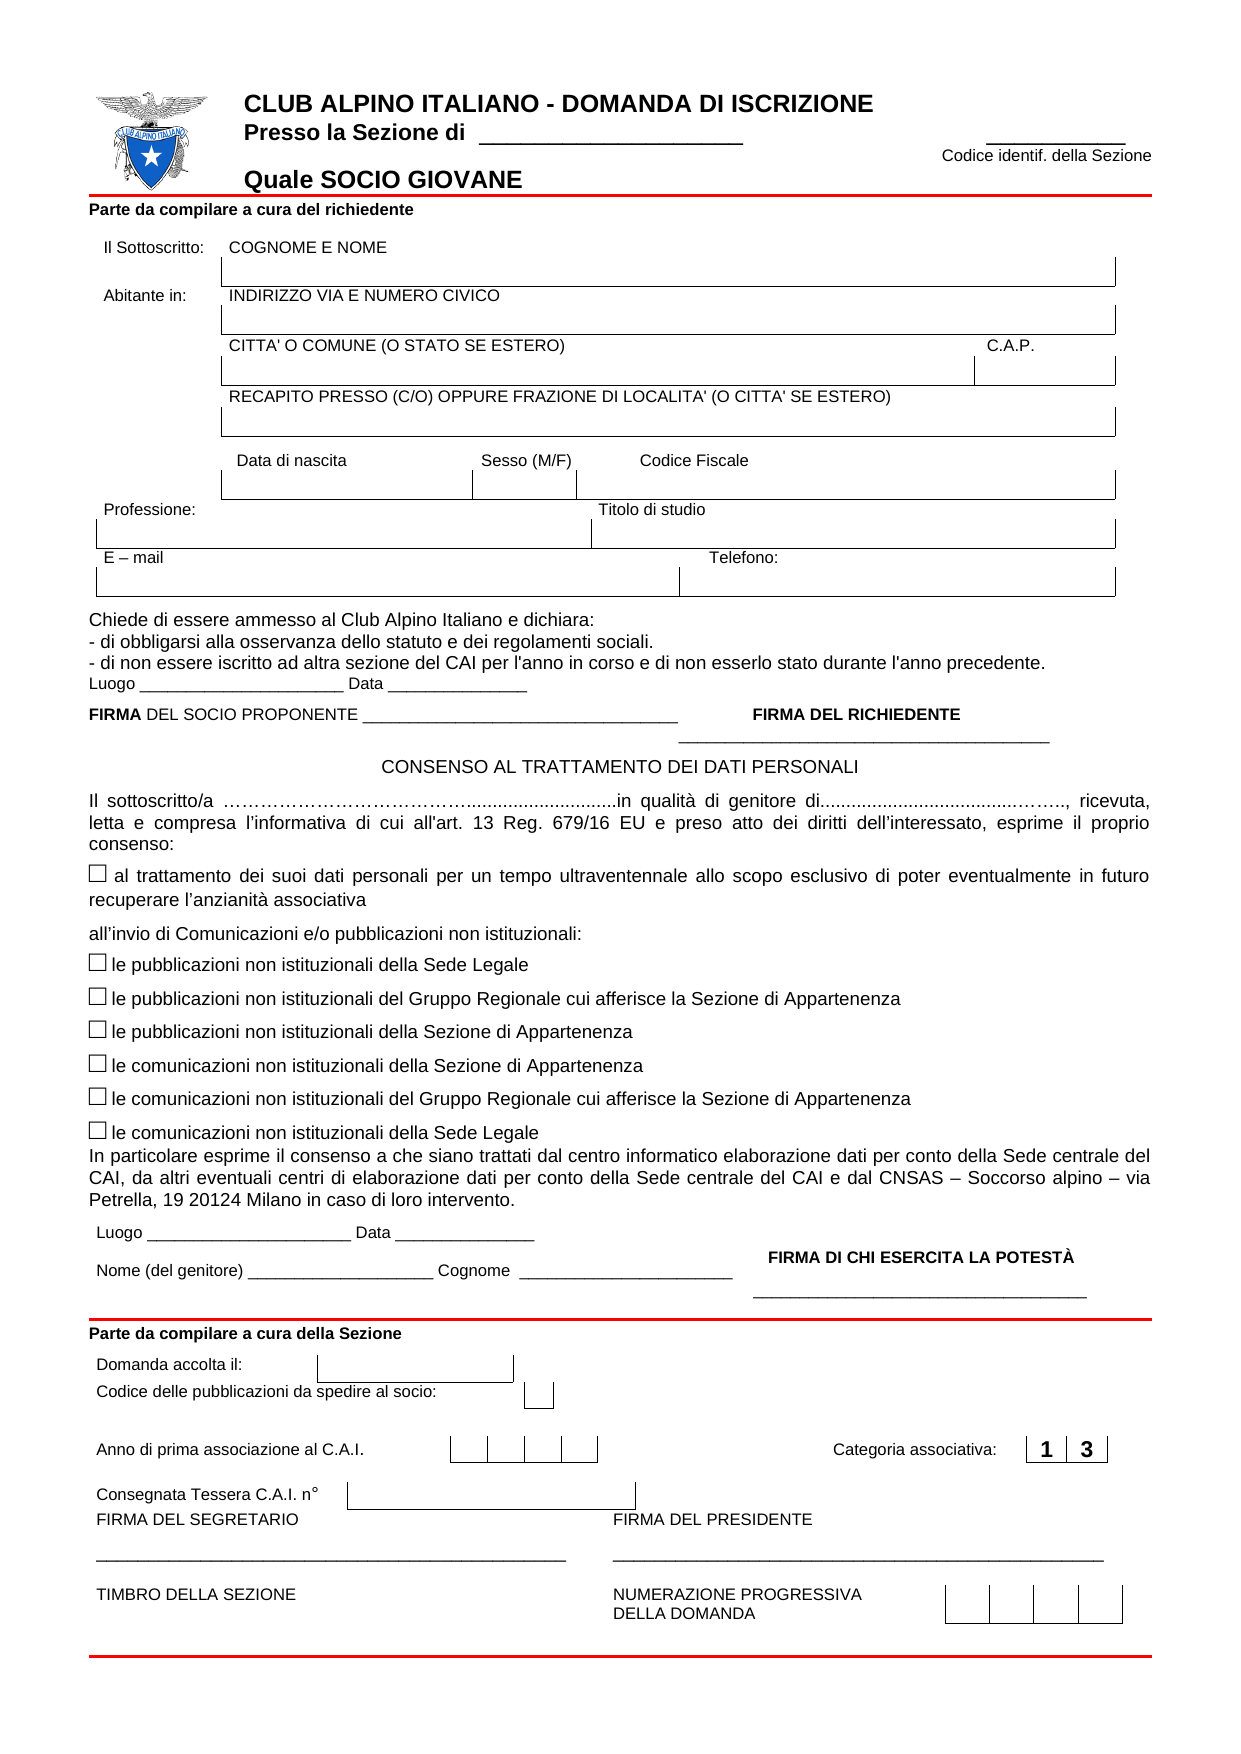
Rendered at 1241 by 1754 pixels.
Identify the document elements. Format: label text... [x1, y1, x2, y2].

table_cell [97, 567, 679, 596]
text □ le pubblicazioni non istituzionali della Sezione di Appartenenza [89, 1011, 1152, 1044]
table_cell Telefono: [591, 549, 1115, 567]
table_header [636, 1482, 945, 1509]
text ________________________________________ [605, 724, 1152, 743]
text Luogo ______________________ Data _______________ [89, 673, 1152, 693]
table_header 3 [1067, 1436, 1107, 1462]
table_cell INDIRIZZO VIA E NUMERO CIVICO [221, 287, 1115, 305]
text - di non essere iscritto ad altra sezione del CAI per l'anno in corso e di non esserlo stato durante l'anno precedente. [89, 652, 1152, 673]
table_cell [222, 356, 974, 385]
text □ al trattamento dei suoi dati personali per un tempo ultraventennale allo scopo esclusivo di poter eventualmente in futuro recuperare l’anzianità associativa [89, 855, 1152, 910]
table_cell [946, 1585, 989, 1623]
table_cell [222, 470, 472, 499]
text □ le comunicazioni non istituzionali del Gruppo Regionale cui afferisce la Sezione di Appartenenza [89, 1078, 1152, 1112]
picture [96, 92, 208, 191]
table_header Categoria associativa: [598, 1436, 1026, 1462]
table_cell [577, 470, 1115, 499]
table_cell TIMBRO DELLA SEZIONE [89, 1585, 606, 1623]
table_cell [975, 356, 1115, 385]
table_header [554, 1382, 1107, 1408]
table_cell [96, 407, 221, 436]
table_cell [990, 1585, 1033, 1623]
text Chiede di essere ammesso al Club Alpino Italiano e dichiara: [89, 609, 1152, 630]
text In particolare esprime il consenso a che siano trattati dal centro informatico elaborazione dati per conto della Sede centrale del CAI, da altri eventuali centri di elaborazione dati per conto della Sede centrale del CAI e dal CNSAS – Soccorso alpino – via Petrella, 19 20124 Milano in caso di loro intervento. [89, 1145, 1152, 1210]
table_header Consegnata Tessera C.A.I. n° [89, 1482, 347, 1509]
table_header Domanda accolta il: [89, 1355, 317, 1381]
table_header [1078, 1482, 1111, 1509]
table_cell [222, 305, 1115, 334]
table_cell [96, 385, 221, 407]
table_header COGNOME E NOME [221, 238, 1115, 257]
table_cell [96, 436, 221, 470]
table_header [562, 1436, 597, 1462]
table_cell [96, 305, 221, 334]
table_header FIRMA DI CHI ESERCITA LA POTESTà ____________________________________ [738, 1210, 1240, 1299]
table_cell [1034, 1585, 1078, 1623]
table_cell [592, 519, 1115, 547]
table_cell NUMERAZIONE PROGRESSIVA DELLA DOMANDA [606, 1585, 945, 1623]
table_cell FIRMA DEL PRESIDENTE _______________________________________________ [606, 1509, 1111, 1584]
table_cell RECAPITO PRESSO (C/O) OPPURE FRAZIONE DI LOCALITA' (O CITTA' SE ESTERO) [221, 386, 1115, 407]
table_cell [97, 519, 591, 547]
table_cell E – mail [96, 549, 591, 567]
table_cell [473, 470, 576, 499]
table_cell [222, 257, 1115, 286]
table_cell Data di nascita Sesso (M/F) Codice Fiscale [221, 437, 1115, 470]
table_cell Professione: [96, 499, 591, 519]
table_cell [96, 470, 221, 499]
table_cell Abitante in: [96, 286, 221, 305]
table_header [348, 1482, 635, 1509]
table_cell Titolo di studio [591, 500, 1115, 519]
table_cell [96, 356, 221, 385]
text □ le pubblicazioni non istituzionali del Gruppo Regionale cui afferisce la Sezione di Appartenenza [89, 977, 1152, 1011]
text Parte da compilare a cura del richiedente [89, 197, 1152, 218]
text □ le comunicazioni non istituzionali della Sezione di Appartenenza [89, 1044, 1152, 1078]
table_cell CITTA' O COMUNE (O STATO SE ESTERO) C.A.P. [221, 335, 1115, 356]
table_header 1 [1027, 1436, 1066, 1462]
subtitle Parte da compilare a cura della Sezione [89, 1321, 1152, 1343]
text - di obbligarsi alla osservanza dello statuto e dei regolamenti sociali. [89, 630, 1152, 652]
table_header [514, 1355, 709, 1381]
text □ le pubblicazioni non istituzionali della Sede Legale [89, 944, 1152, 977]
table_header [488, 1436, 524, 1462]
table_header [318, 1355, 513, 1381]
table_header [451, 1436, 487, 1462]
table_cell [680, 567, 1115, 596]
text □ le comunicazioni non istituzionali della Sede Legale [89, 1112, 1152, 1145]
table_cell [1079, 1585, 1122, 1623]
table_header [525, 1436, 561, 1462]
text all’invio di Comunicazioni e/o pubblicazioni non istituzionali: [89, 922, 1152, 944]
text CONSENSO AL TRATTAMENTO DEI DATI PERSONALI [89, 756, 1152, 778]
table_header [709, 1355, 904, 1381]
table_cell [222, 407, 1115, 436]
table_header [904, 1355, 1100, 1381]
text Il sottoscritto/a ………………………………….............................in qualità di genitore di......................................…….., ricevuta, letta e compresa l’informativa di cui all'art. 13 Reg. 679/16 EU e preso atto dei diritti dell’interessato, esprime il proprio consenso: [89, 790, 1152, 855]
table_header Il Sottoscritto: [96, 238, 221, 257]
table_header [1034, 1482, 1078, 1509]
text FIRMA DEL SOCIO PROPONENTE __________________________________ FIRMA DEL RICHIEDENTE [89, 705, 1152, 724]
table_header [89, 89, 214, 194]
table_header [945, 1482, 989, 1509]
table_header CLUB ALPINO ITALIANO - DOMANDA DI ISCRIZIONE Presso la Sezione di ___________________ __________ Codice identif. della Sezione Quale SOCIO GIOVANE [214, 89, 1159, 194]
table_cell FIRMA DEL SEGRETARIO _____________________________________________ [89, 1509, 606, 1584]
table_header Anno di prima associazione al C.A.I. [89, 1436, 450, 1462]
table_header Codice delle pubblicazioni da spedire al socio: [89, 1382, 524, 1408]
table_cell [1111, 1509, 1122, 1584]
table_header [525, 1382, 553, 1408]
table_cell [96, 334, 221, 356]
table_header Luogo ______________________ Data _______________ Nome (del genitore) ____________________ Cognome _______________________ [89, 1210, 738, 1299]
table_header [990, 1482, 1034, 1509]
table_header [1111, 1482, 1122, 1509]
table_cell [96, 257, 221, 286]
